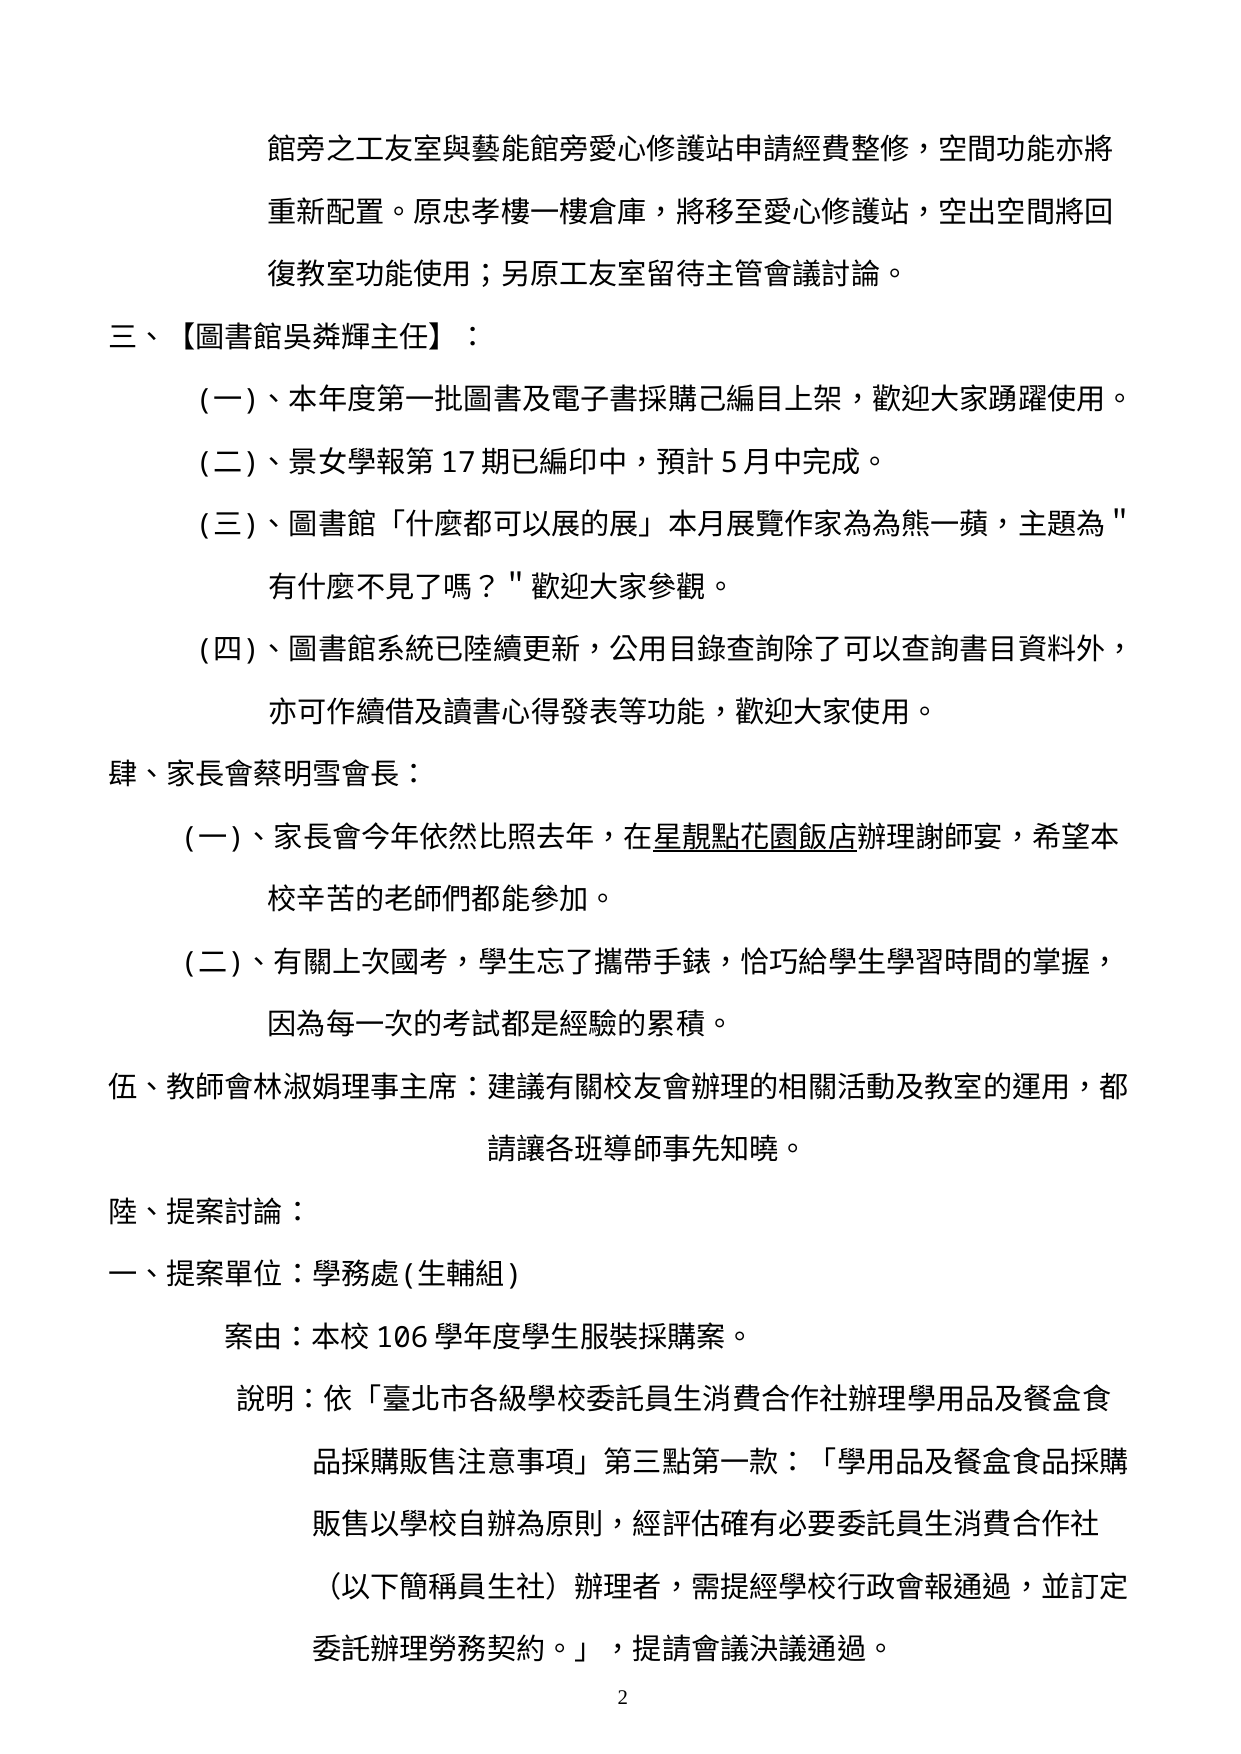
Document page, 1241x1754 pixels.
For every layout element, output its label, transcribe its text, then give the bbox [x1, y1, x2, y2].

text (一)、本年度第一批圖書及電子書採購己編目上架，歡迎大家踴躍使用。 [108, 355, 1137, 418]
text 一、提案單位：學務處(生輔組) [108, 1230, 1137, 1293]
text (四)、圖書館系統已陸續更新，公用目錄查詢除了可以查詢書目資料外，亦可作續借及讀書心得發表等功能，歡迎大家使用。 [108, 605, 1137, 730]
text 校辛苦的老師們都能參加。 [267, 855, 1137, 918]
text 陸、提案討論： [108, 1168, 1137, 1230]
text (一)、家長會今年依然比照去年，在星靚點花園飯店辦理謝師宴，希望本 [180, 793, 1137, 855]
text 案由：本校106學年度學生服裝採購案。 [224, 1293, 1137, 1355]
text 館旁之工友室與藝能館旁愛心修護站申請經費整修，空間功能亦將 [267, 105, 1137, 168]
text (二)、景女學報第17期已編印中，預計5月中完成。 [108, 418, 1137, 480]
text 因為每一次的考試都是經驗的累積。 [267, 980, 1137, 1043]
text (二)、有關上次國考，學生忘了攜帶手錶，恰巧給學生學習時間的掌握， [180, 918, 1137, 980]
text 說明：依「臺北市各級學校委託員生消費合作社辦理學用品及餐盒食品採購販售注意事項」第三點第一款：「學用品及餐盒食品採購販售以學校自辦為原則，經評估確有必要委託員生消費合作社（以下簡稱員生社）辦理者，需提經學校行政會報通過，並訂定委託辦理勞務契約。」，提請會議決議通過。 [166, 1355, 1137, 1668]
text (三)、圖書館「什麼都可以展的展」本月展覽作家為為熊一蘋，主題為＂有什麼不見了嗎？＂歡迎大家參觀。 [108, 480, 1137, 605]
text 伍、教師會林淑娟理事主席：建議有關校友會辦理的相關活動及教室的運用，都請讓各班導師事先知曉。 [108, 1043, 1137, 1168]
text 三、【圖書館吳粦輝主任】： [108, 293, 1137, 355]
text 重新配置。原忠孝樓一樓倉庫，將移至愛心修護站，空出空間將回 [267, 168, 1137, 230]
text 肆、家長會蔡明雪會長： [108, 730, 1137, 793]
text 復教室功能使用；另原工友室留待主管會議討論。 [267, 230, 1137, 293]
